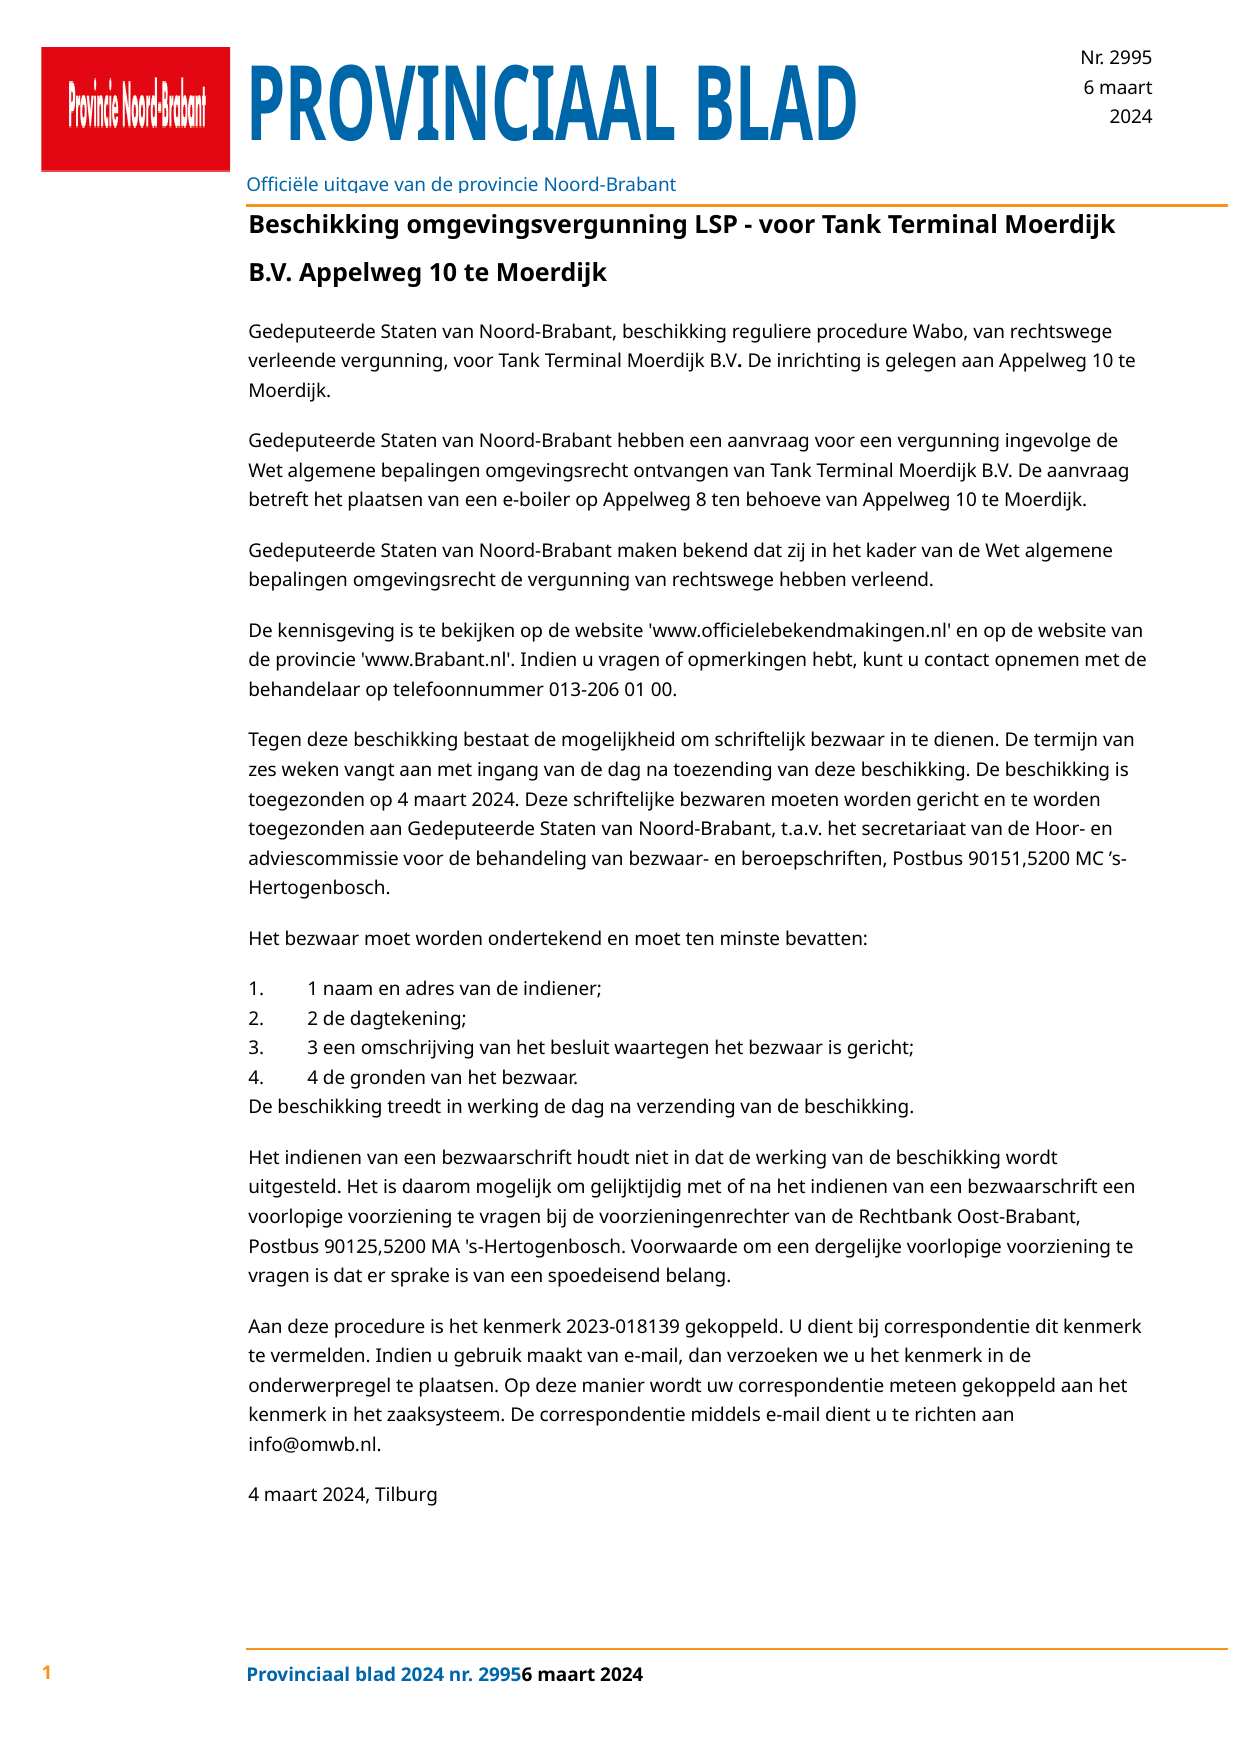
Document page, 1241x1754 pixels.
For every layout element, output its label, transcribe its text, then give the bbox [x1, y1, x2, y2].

picture [41, 47, 231, 172]
text Gedeputeerde Staten van Noord-Brabant hebben een aanvraag voor een vergunning ingevolge de Wet algemene bepalingen omgevingsrecht ontvangen van Tank Terminal Moerdijk B.V. De aanvraag betreft het plaatsen van een e-boiler op Appelweg 8 ten behoeve van Appelweg 10 te Moerdijk. [248, 427, 1152, 512]
text 4 maart 2024, Tilburg [248, 1482, 1152, 1507]
text Gedeputeerde Staten van Noord-Brabant maken bekend dat zij in het kader van de Wet algemene bepalingen omgevingsrecht de vergunning van rechtswege hebben verleend. [248, 537, 1152, 592]
text Gedeputeerde Staten van Noord-Brabant, beschikking reguliere procedure Wabo, van rechtswege verleende vergunning, voor Tank Terminal Moerdijk B.V. De inrichting is gelegen aan Appelweg 10 te Moerdijk. [248, 318, 1152, 403]
list 4 de gronden van het bezwaar. [248, 1064, 1152, 1090]
text Beschikking omgevingsvergunning LSP - voor Tank Terminal Moerdijk B.V. Appelweg 10 te Moerdijk [248, 207, 1152, 288]
text De beschikking treedt in werking de dag na verzending van de beschikking. [248, 1094, 1152, 1119]
text Het indienen van een bezwaarschrift houdt niet in dat de werking van de beschikking wordt uitgesteld. Het is daarom mogelijk om gelijktijdig met of na het indienen van een bezwaarschrift een voorlopige voorziening te vragen bij de voorzieningenrechter van de Rechtbank Oost-Brabant, Postbus 90125,5200 MA 's-Hertogenbosch. Voorwaarde om een dergelijke voorlopige voorziening te vragen is dat er sprake is van een spoedeisend belang. [248, 1144, 1152, 1288]
list 3 een omschrijving van het besluit waartegen het bezwaar is gericht; [248, 1034, 1152, 1060]
text Het bezwaar moet worden ondertekend en moet ten minste bevatten: [248, 925, 1152, 951]
text Aan deze procedure is het kenmerk 2023-018139 gekoppeld. U dient bij correspondentie dit kenmerk te vermelden. Indien u gebruik maakt van e-mail, dan verzoeken we u het kenmerk in de onderwerpregel te plaatsen. Op deze manier wordt uw correspondentie meteen gekoppeld aan het kenmerk in het zaaksysteem. De correspondentie middels e-mail dient u te richten aan info@omwb.nl. [248, 1313, 1152, 1457]
list 1 naam en adres van de indiener; [248, 975, 1152, 1001]
list 2 de dagtekening; [248, 1005, 1152, 1031]
text Tegen deze beschikking bestaat de mogelijkheid om schriftelijk bezwaar in te dienen. De termijn van zes weken vangt aan met ingang van de dag na toezending van deze beschikking. De beschikking is toegezonden op 4 maart 2024. Deze schriftelijke bezwaren moeten worden gericht en te worden toegezonden aan Gedeputeerde Staten van Noord-Brabant, t.a.v. het secretariaat van de Hoor- en adviescommissie voor de behandeling van bezwaar- en beroepschriften, Postbus 90151,5200 MC ’s-Hertogenbosch. [248, 727, 1152, 900]
text De kennisgeving is te bekijken op de website 'www.officielebekendmakingen.nl' en op de website van de provincie 'www.Brabant.nl'. Indien u vragen of opmerkingen hebt, kunt u contact opnemen met de behandelaar op telefoonnummer 013-206 01 00. [248, 617, 1152, 702]
